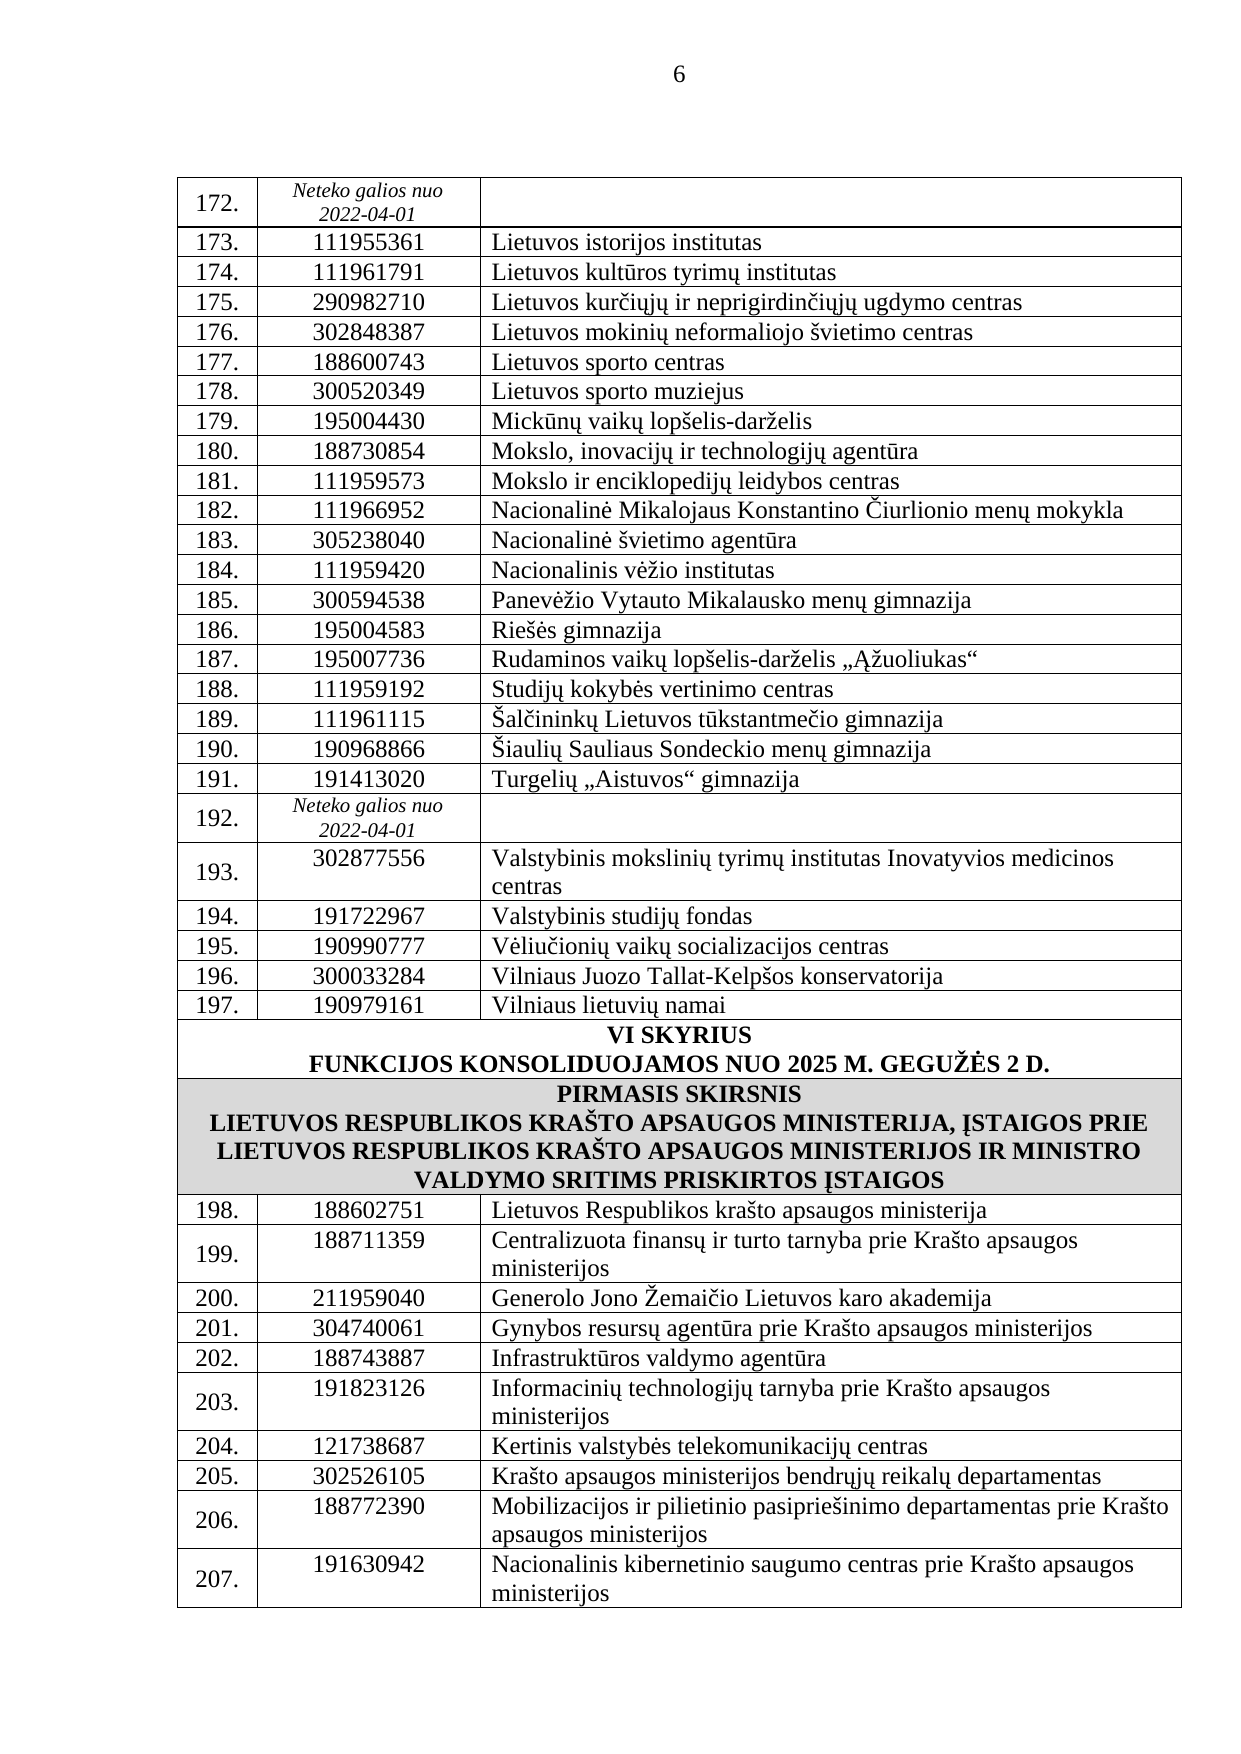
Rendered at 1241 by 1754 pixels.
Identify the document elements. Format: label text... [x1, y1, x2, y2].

table_cell 201. [178, 1313, 257, 1342]
table_cell Vėliučionių vaikų socializacijos centras [481, 931, 1181, 960]
table_cell Panevėžio Vytauto Mikalausko menų gimnazija [481, 585, 1181, 614]
table_cell PIRMASIS SKIRSNIS LIETUVOS RESPUBLIKOS KRAŠTO APSAUGOS MINISTERIJA, ĮSTAIGOS PRIE LIETUVOS RESPUBLIKOS KRAŠTO APSAUGOS MINISTERIJOS IR MINISTRO VALDYMO SRITIMS PRISKIRTOS ĮSTAIGOS [178, 1079, 1181, 1194]
table_cell Lietuvos istorijos institutas [481, 228, 1181, 256]
table_cell Lietuvos kultūros tyrimų institutas [481, 257, 1181, 286]
table_cell Studijų kokybės vertinimo centras [481, 674, 1181, 703]
table_cell [481, 178, 1181, 226]
table_cell 207. [178, 1549, 257, 1607]
table_cell 200. [178, 1283, 257, 1312]
table_cell Riešės gimnazija [481, 615, 1181, 643]
table_cell 192. [178, 794, 257, 842]
table_cell Infrastruktūros valdymo agentūra [481, 1343, 1181, 1372]
table_cell 196. [178, 961, 257, 989]
table_cell 203. [178, 1373, 257, 1430]
table_cell 191722967 [258, 901, 480, 930]
table_cell 190990777 [258, 931, 480, 960]
table_cell 206. [178, 1491, 257, 1548]
table_cell Lietuvos sporto centras [481, 347, 1181, 375]
table_cell 195007736 [258, 645, 480, 673]
table_cell Nacionalinė Mikalojaus Konstantino Čiurlionio menų mokykla [481, 496, 1181, 524]
table_cell 189. [178, 704, 257, 733]
table_cell 205. [178, 1461, 257, 1490]
table_cell Mokslo ir enciklopedijų leidybos centras [481, 466, 1181, 494]
table_cell 183. [178, 525, 257, 554]
table_cell Nacionalinis kibernetinio saugumo centras prie Krašto apsaugos ministerijos [481, 1549, 1181, 1607]
table_cell 190968866 [258, 734, 480, 763]
table_cell Mokslo, inovacijų ir technologijų agentūra [481, 436, 1181, 465]
table_cell 304740061 [258, 1313, 480, 1342]
table_cell 191630942 [258, 1549, 480, 1607]
table_cell Neteko galios nuo 2022-04-01 [258, 178, 480, 226]
table_cell Nacionalinė švietimo agentūra [481, 525, 1181, 554]
table_cell Lietuvos Respublikos krašto apsaugos ministerija [481, 1195, 1181, 1224]
table_cell 187. [178, 645, 257, 673]
table_cell 290982710 [258, 287, 480, 316]
table_cell Gynybos resursų agentūra prie Krašto apsaugos ministerijos [481, 1313, 1181, 1342]
table_cell 176. [178, 317, 257, 346]
table_cell 111966952 [258, 496, 480, 524]
table_cell Valstybinis mokslinių tyrimų institutas Inovatyvios medicinos centras [481, 843, 1181, 900]
table_cell 188730854 [258, 436, 480, 465]
table_cell 186. [178, 615, 257, 643]
table_cell Turgelių „Aistuvos“ gimnazija [481, 764, 1181, 792]
table_cell 188602751 [258, 1195, 480, 1224]
table_cell 188600743 [258, 347, 480, 375]
table_cell 173. [178, 228, 257, 256]
table_cell 185. [178, 585, 257, 614]
table_cell 111959573 [258, 466, 480, 494]
table_cell 199. [178, 1225, 257, 1282]
table_cell VI SKYRIUS FUNKCIJOS KONSOLIDUOJAMOS NUO 2025 M. GEGUŽĖS 2 D. [178, 1020, 1181, 1078]
table_cell Mobilizacijos ir pilietinio pasipriešinimo departamentas prie Krašto apsaugos ministerijos [481, 1491, 1181, 1548]
table_cell 191823126 [258, 1373, 480, 1430]
table_cell [481, 794, 1181, 842]
table_cell Valstybinis studijų fondas [481, 901, 1181, 930]
table_cell 188711359 [258, 1225, 480, 1282]
table_cell 195004430 [258, 406, 480, 435]
table_cell 178. [178, 376, 257, 405]
table_cell 177. [178, 347, 257, 375]
table_cell 211959040 [258, 1283, 480, 1312]
table_cell 174. [178, 257, 257, 286]
table_cell Vilniaus Juozo Tallat-Kelpšos konservatorija [481, 961, 1181, 989]
table_cell Kertinis valstybės telekomunikacijų centras [481, 1431, 1181, 1460]
table_cell Informacinių technologijų tarnyba prie Krašto apsaugos ministerijos [481, 1373, 1181, 1430]
table_cell Krašto apsaugos ministerijos bendrųjų reikalų departamentas [481, 1461, 1181, 1490]
table_cell Centralizuota finansų ir turto tarnyba prie Krašto apsaugos ministerijos [481, 1225, 1181, 1282]
table_cell 111959192 [258, 674, 480, 703]
table_cell Šiaulių Sauliaus Sondeckio menų gimnazija [481, 734, 1181, 763]
table_cell 193. [178, 843, 257, 900]
table_cell 182. [178, 496, 257, 524]
table_cell Lietuvos mokinių neformaliojo švietimo centras [481, 317, 1181, 346]
table_cell Šalčininkų Lietuvos tūkstantmečio gimnazija [481, 704, 1181, 733]
table_cell 204. [178, 1431, 257, 1460]
table_cell Mickūnų vaikų lopšelis-darželis [481, 406, 1181, 435]
table_cell 188. [178, 674, 257, 703]
table_cell 197. [178, 991, 257, 1019]
table_cell 190. [178, 734, 257, 763]
table_cell Vilniaus lietuvių namai [481, 991, 1181, 1019]
table_cell 121738687 [258, 1431, 480, 1460]
table_cell 111961115 [258, 704, 480, 733]
table_cell 184. [178, 555, 257, 584]
table_cell Generolo Jono Žemaičio Lietuvos karo akademija [481, 1283, 1181, 1312]
table_cell 111959420 [258, 555, 480, 584]
table_cell 190979161 [258, 991, 480, 1019]
table_cell 111961791 [258, 257, 480, 286]
table_cell Rudaminos vaikų lopšelis-darželis „Ąžuoliukas“ [481, 645, 1181, 673]
table_cell Lietuvos kurčiųjų ir neprigirdinčiųjų ugdymo centras [481, 287, 1181, 316]
table_cell 195004583 [258, 615, 480, 643]
table_cell 202. [178, 1343, 257, 1372]
table_cell 172. [178, 178, 257, 226]
table_cell 188772390 [258, 1491, 480, 1548]
table_cell 180. [178, 436, 257, 465]
table_cell 179. [178, 406, 257, 435]
table_cell 198. [178, 1195, 257, 1224]
table_cell 302877556 [258, 843, 480, 900]
table_cell Lietuvos sporto muziejus [481, 376, 1181, 405]
table_cell Neteko galios nuo 2022-04-01 [258, 794, 480, 842]
table_cell 300594538 [258, 585, 480, 614]
table_cell 195. [178, 931, 257, 960]
table_cell Nacionalinis vėžio institutas [481, 555, 1181, 584]
table_cell 191413020 [258, 764, 480, 792]
table_cell 175. [178, 287, 257, 316]
table_cell 188743887 [258, 1343, 480, 1372]
table_cell 191. [178, 764, 257, 792]
table_cell 111955361 [258, 228, 480, 256]
table_cell 305238040 [258, 525, 480, 554]
table_cell 300520349 [258, 376, 480, 405]
table_cell 302526105 [258, 1461, 480, 1490]
table_cell 181. [178, 466, 257, 494]
table_cell 302848387 [258, 317, 480, 346]
table_cell 194. [178, 901, 257, 930]
table_cell 300033284 [258, 961, 480, 989]
